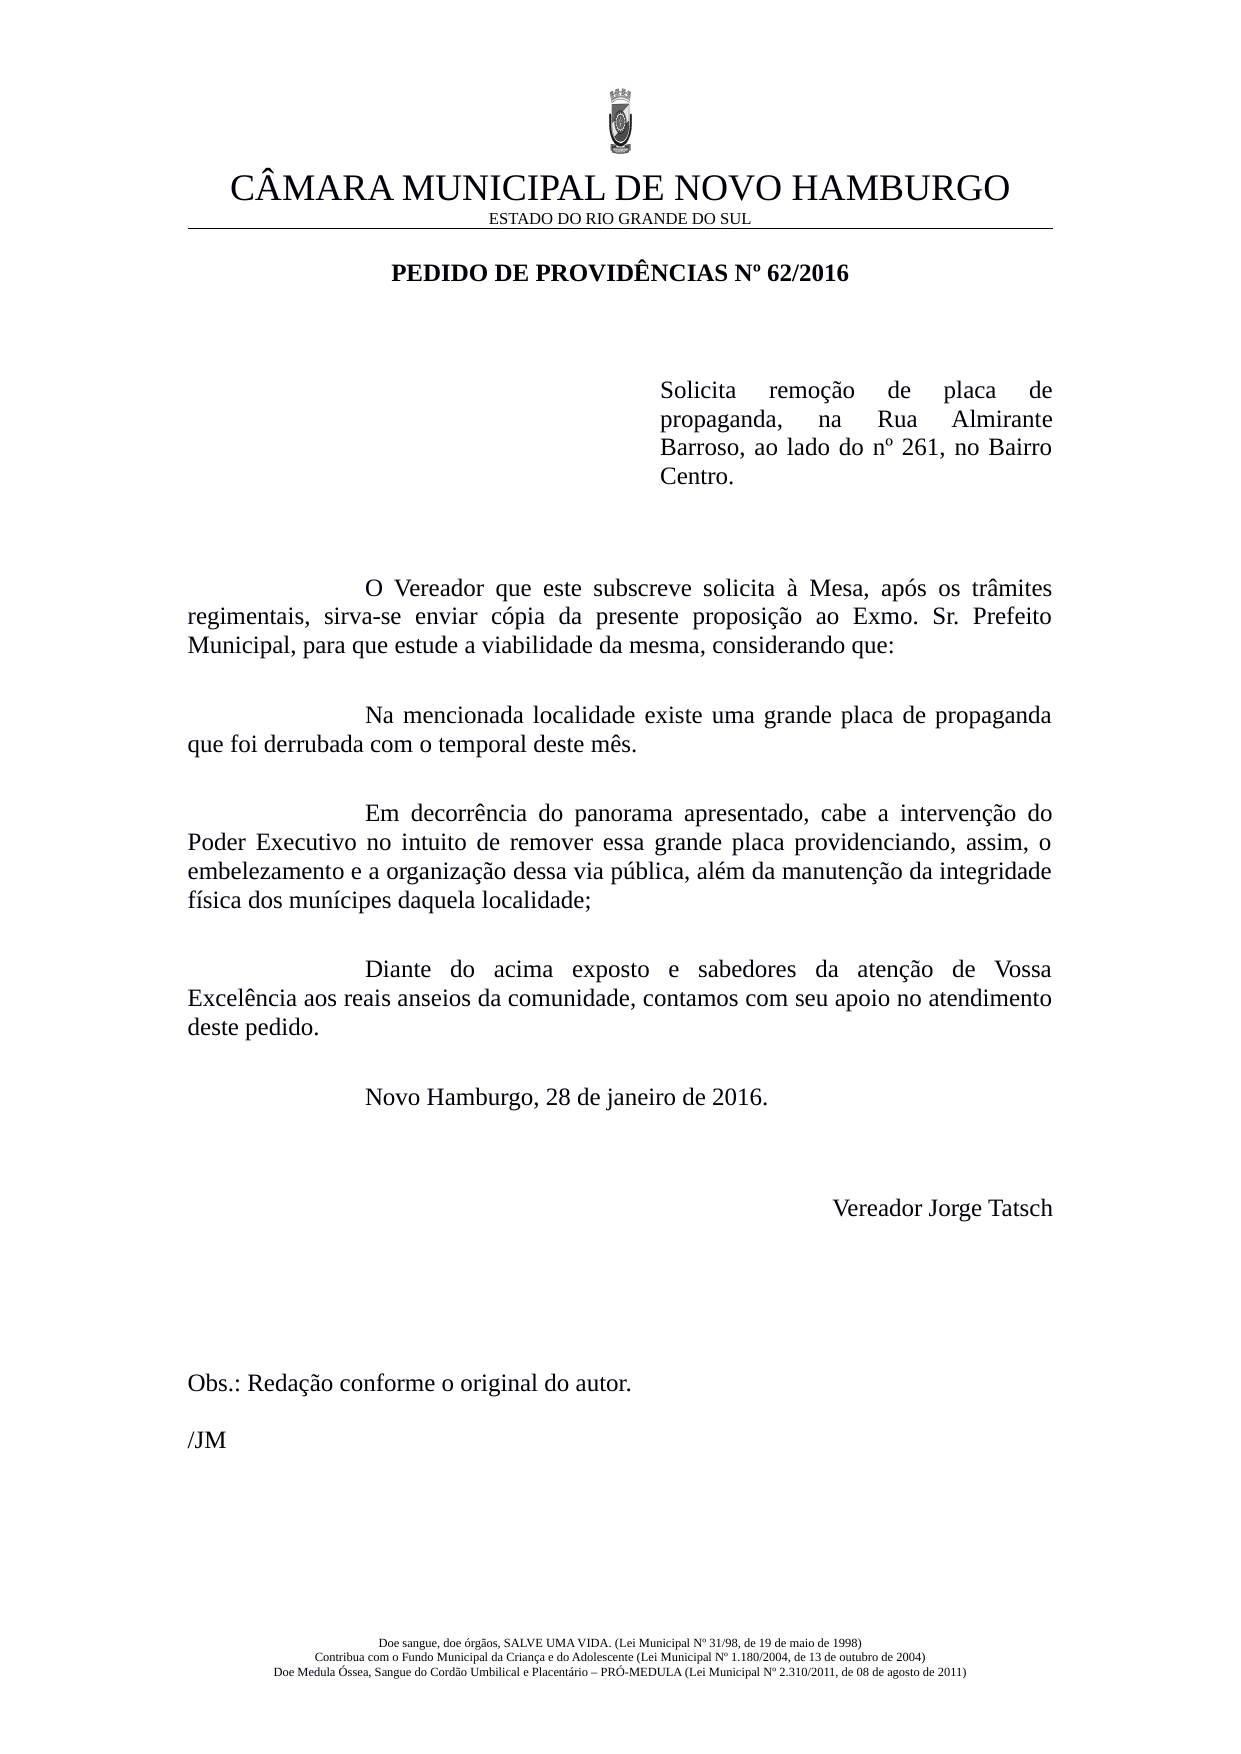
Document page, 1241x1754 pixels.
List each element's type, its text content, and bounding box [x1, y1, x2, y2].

text O Vereador que este subscreve solicita à Mesa, após os trâmites regimentais, sirva-se enviar cópia da presente proposição ao Exmo. Sr. Prefeito Municipal, para que estude a viabilidade da mesma, considerando que: [187, 573, 1053, 659]
text Novo Hamburgo, 28 de janeiro de 2016. [187, 1082, 1053, 1111]
text Solicita remoção de placa de propaganda, na Rua Almirante Barroso, ao lado do nº 261, no Bairro Centro. [660, 375, 1053, 490]
text Obs.: Redação conforme o original do autor. [187, 1368, 1053, 1397]
text Vereador Jorge Tatsch [778, 1193, 1053, 1222]
text Na mencionada localidade existe uma grande placa de propaganda que foi derrubada com o temporal deste mês. [187, 700, 1053, 757]
text PEDIDO DE PROVIDÊNCIAS Nº 62/2016 [187, 258, 1053, 286]
text /JM [187, 1425, 1053, 1454]
text Diante do acima exposto e sabedores da atenção de Vossa Excelência aos reais anseios da comunidade, contamos com seu apoio no atendimento deste pedido. [187, 954, 1053, 1041]
text Em decorrência do panorama apresentado, cabe a intervenção do Poder Executivo no intuito de remover essa grande placa providenciando, assim, o embelezamento e a organização dessa via pública, além da manutenção da integridade física dos munícipes daquela localidade; [187, 798, 1053, 913]
